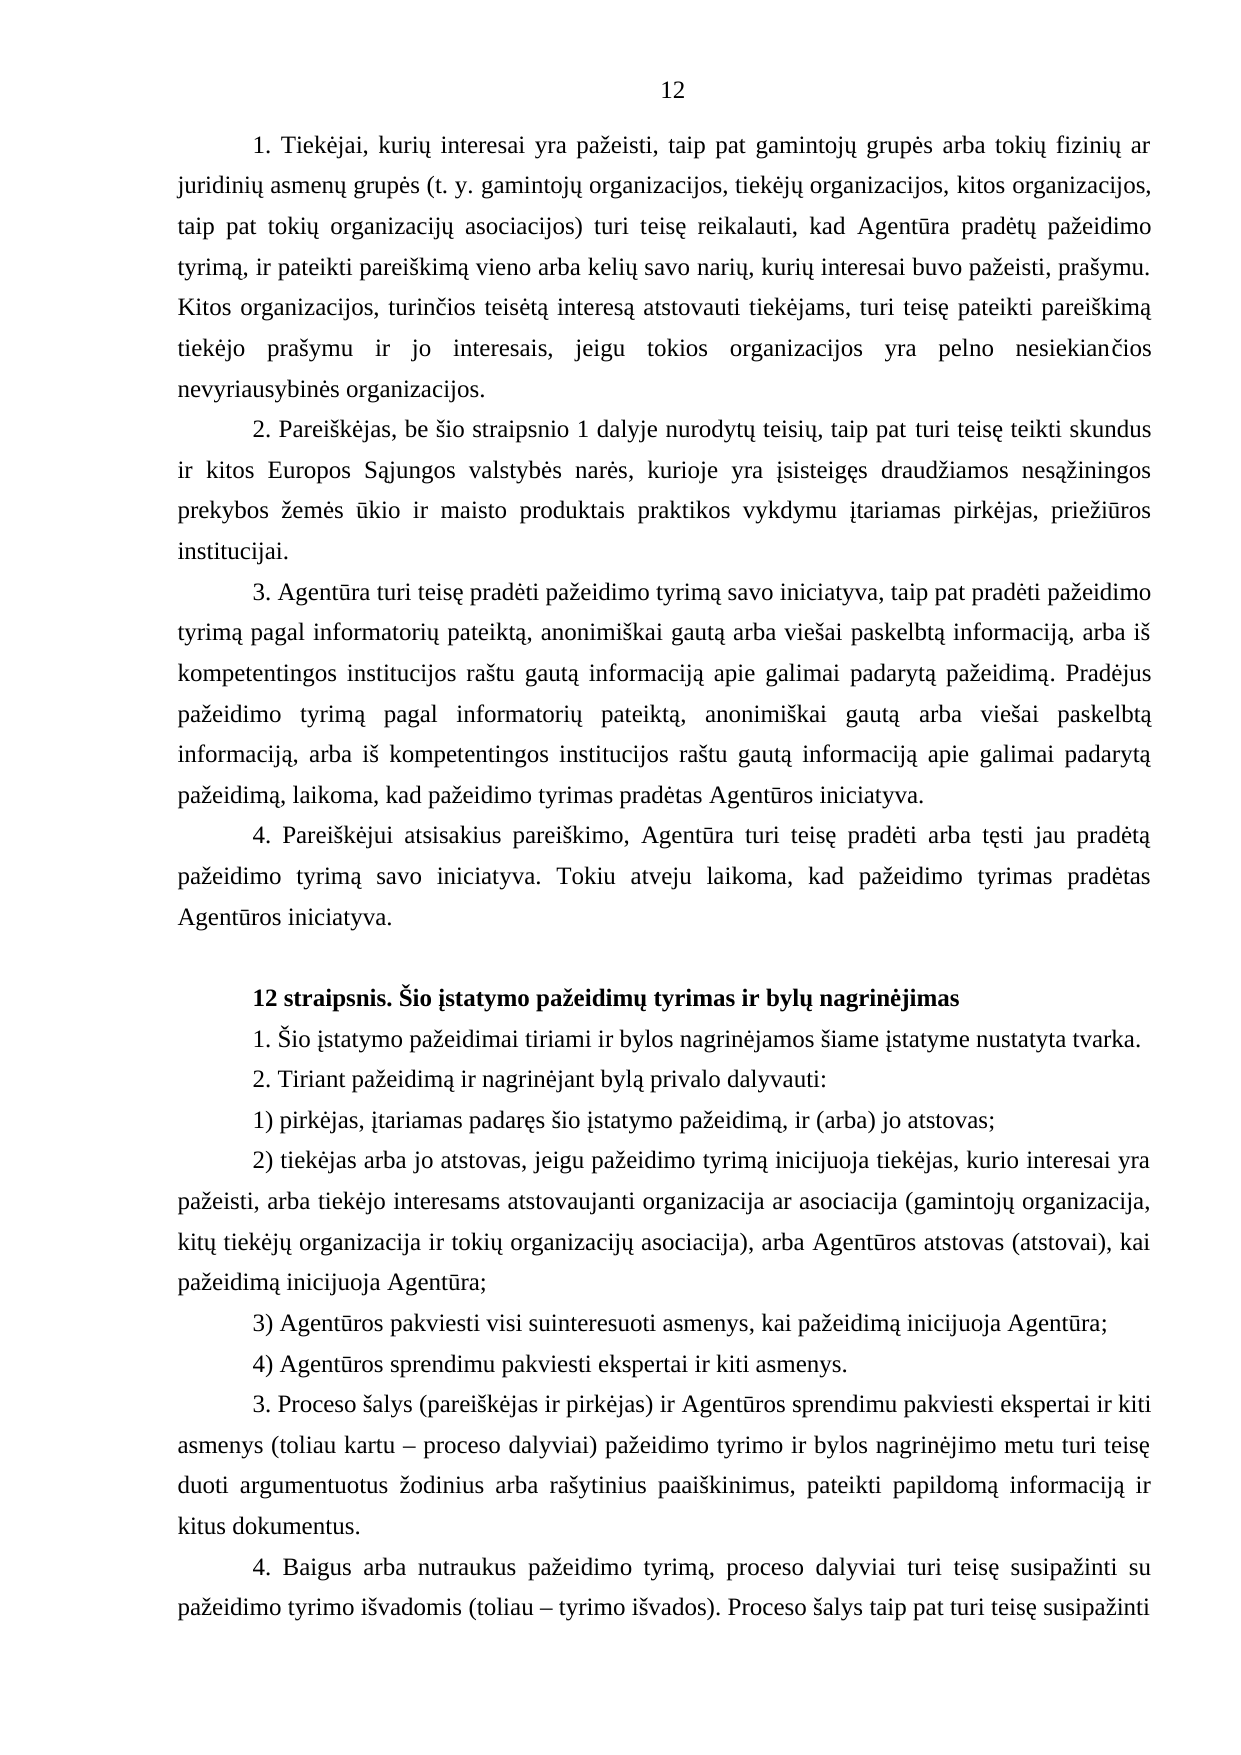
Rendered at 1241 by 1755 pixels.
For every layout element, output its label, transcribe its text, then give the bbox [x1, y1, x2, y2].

text 2. Tiriant pažeidimą ir nagrinėjant bylą privalo dalyvauti: [177, 1052, 1152, 1093]
text 1) pirkėjas, įtariamas padaręs šio įstatymo pažeidimą, ir (arba) jo atstovas; [177, 1093, 1152, 1134]
text 3. Proceso šalys (pareiškėjas ir pirkėjas) ir Agentūros sprendimu pakviesti ekspertai ir kiti asmenys (toliau kartu – proceso dalyviai) pažeidimo tyrimo ir bylos nagrinėjimo metu turi teisę duoti argumentuotus žodinius arba rašytinius paaiškinimus, pateikti papildomą informaciją ir kitus dokumentus. [177, 1377, 1152, 1540]
text 3) Agentūros pakviesti visi suinteresuoti asmenys, kai pažeidimą inicijuoja Agentūra; [177, 1296, 1152, 1337]
text 1. Tiekėjai, kurių interesai yra pažeisti, taip pat gamintojų grupės arba tokių fizinių ar juridinių asmenų grupės (t. y. gamintojų organizacijos, tiekėjų organizacijos, kitos organizacijos, taip pat tokių organizacijų asociacijos) turi teisę reikalauti, kad Agentūra pradėtų pažeidimo tyrimą, ir pateikti pareiškimą vieno arba kelių savo narių, kurių interesai buvo pažeisti, prašymu. Kitos organizacijos, turinčios teisėtą interesą atstovauti tiekėjams, turi teisę pateikti pareiškimą tiekėjo prašymu ir jo interesais, jeigu tokios organizacijos yra pelno nesiekiančios nevyriausybinės organizacijos. [177, 118, 1152, 402]
text 4. Baigus arba nutraukus pažeidimo tyrimą, proceso dalyviai turi teisę susipažinti su pažeidimo tyrimo išvadomis (toliau – tyrimo išvados). Proceso šalys taip pat turi teisę susipažinti [177, 1540, 1152, 1621]
text 1. Šio įstatymo pažeidimai tiriami ir bylos nagrinėjamos šiame įstatyme nustatyta tvarka. [177, 1012, 1152, 1052]
text 4) Agentūros sprendimu pakviesti ekspertai ir kiti asmenys. [177, 1337, 1152, 1377]
text 3. Agentūra turi teisę pradėti pažeidimo tyrimą savo iniciatyva, taip pat pradėti pažeidimo tyrimą pagal informatorių pateiktą, anonimiškai gautą arba viešai paskelbtą informaciją, arba iš kompetentingos institucijos raštu gautą informaciją apie galimai padarytą pažeidimą. Pradėjus pažeidimo tyrimą pagal informatorių pateiktą, anonimiškai gautą arba viešai paskelbtą informaciją, arba iš kompetentingos institucijos raštu gautą informaciją apie galimai padarytą pažeidimą, laikoma, kad pažeidimo tyrimas pradėtas Agentūros iniciatyva. [177, 565, 1152, 809]
text 2) tiekėjas arba jo atstovas, jeigu pažeidimo tyrimą inicijuoja tiekėjas, kurio interesai yra pažeisti, arba tiekėjo interesams atstovaujanti organizacija ar asociacija (gamintojų organizacija, kitų tiekėjų organizacija ir tokių organizacijų asociacija), arba Agentūros atstovas (atstovai), kai pažeidimą inicijuoja Agentūra; [177, 1134, 1152, 1296]
text 12 straipsnis. Šio įstatymo pažeidimų tyrimas ir bylų nagrinėjimas [177, 971, 1152, 1012]
text 2. Pareiškėjas, be šio straipsnio 1 dalyje nurodytų teisių, taip pat turi teisę teikti skundus ir kitos Europos Sąjungos valstybės narės, kurioje yra įsisteigęs draudžiamos nesąžiningos prekybos žemės ūkio ir maisto produktais praktikos vykdymu įtariamas pirkėjas, priežiūros institucijai. [177, 402, 1152, 565]
text 4. Pareiškėjui atsisakius pareiškimo, Agentūra turi teisę pradėti arba tęsti jau pradėtą pažeidimo tyrimą savo iniciatyva. Tokiu atveju laikoma, kad pažeidimo tyrimas pradėtas Agentūros iniciatyva. [177, 809, 1152, 931]
